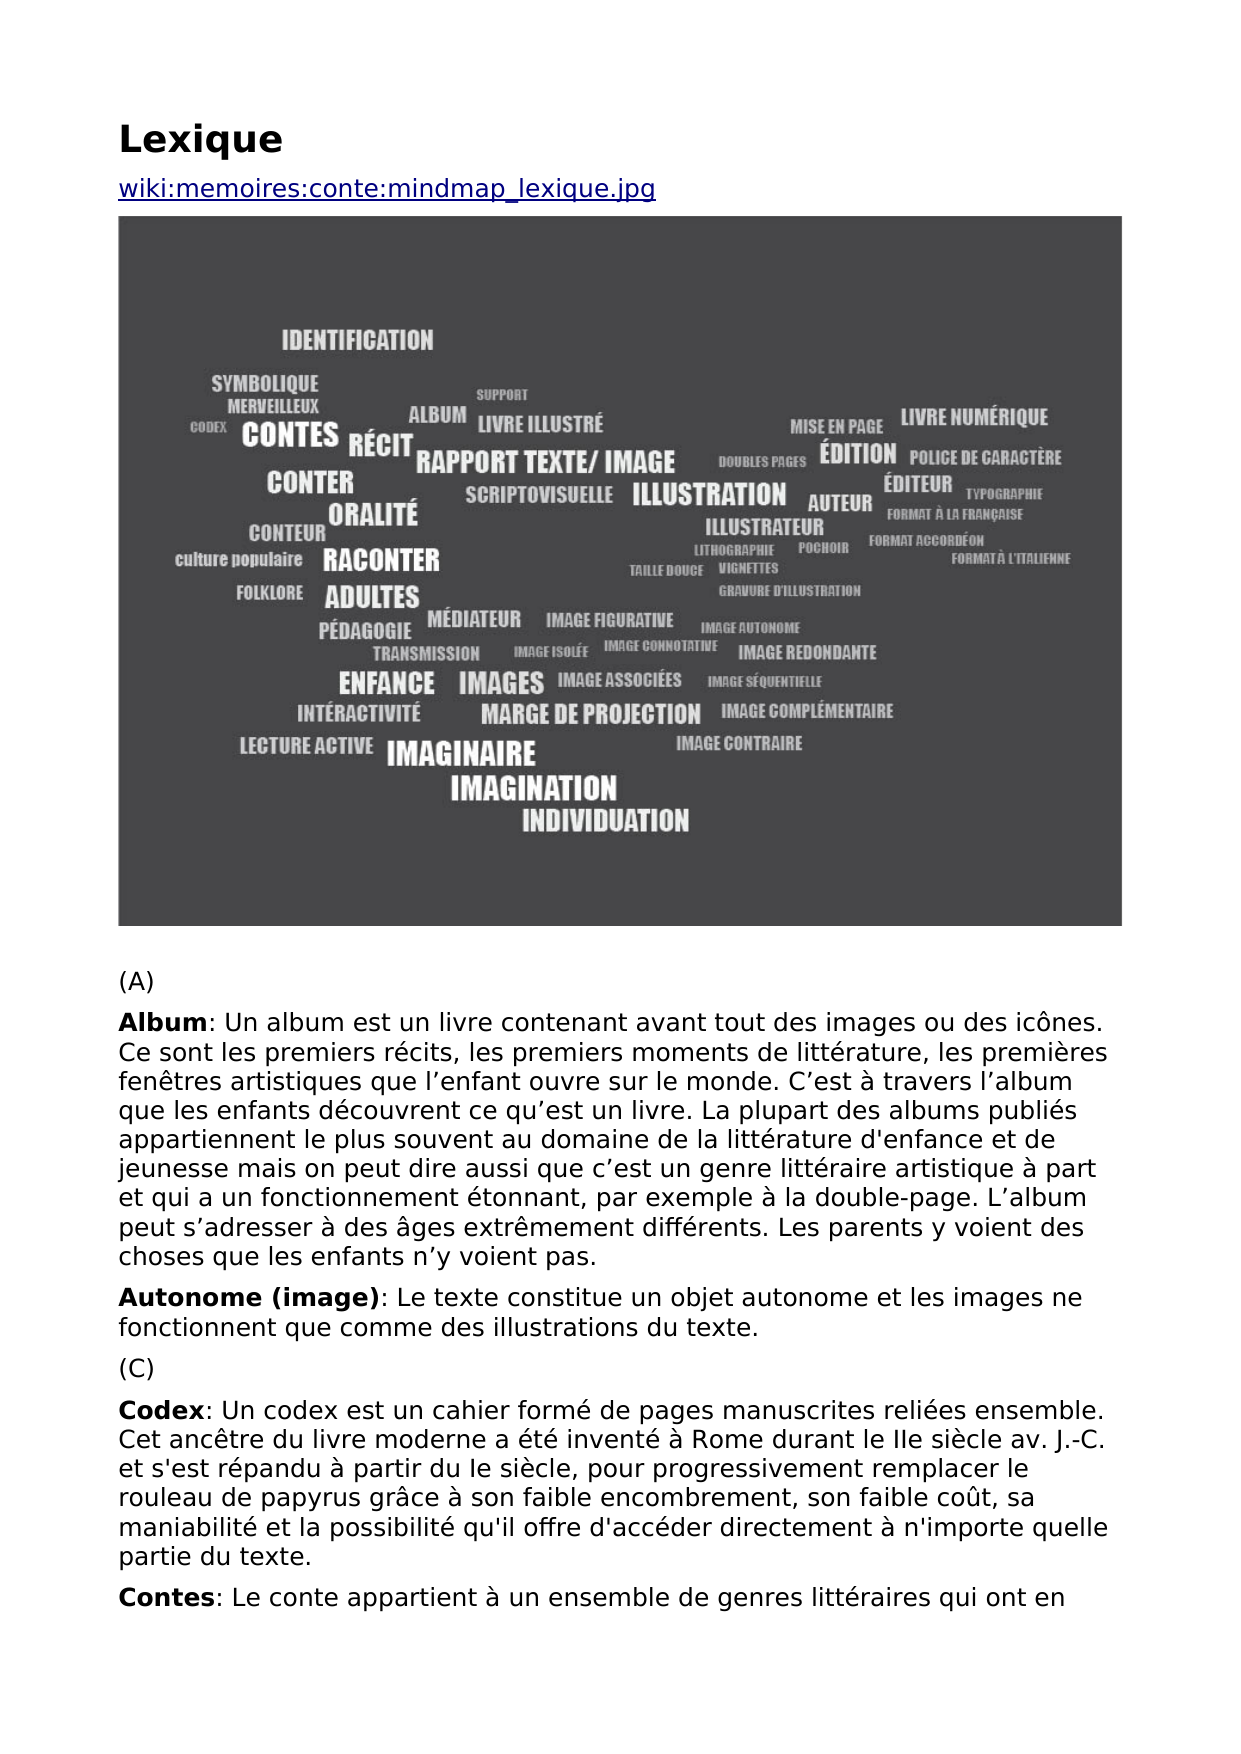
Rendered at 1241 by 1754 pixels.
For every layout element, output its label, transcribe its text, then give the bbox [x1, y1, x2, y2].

text wiki:memoires:conte:mindmap_lexique.jpg [118, 174, 1122, 203]
text (C) [118, 1354, 1122, 1384]
picture [118, 216, 1123, 926]
text Album: Un album est un livre contenant avant tout des images ou des icônes. Ce sont les premiers récits, les premiers moments de littérature, les premières fenêtres artistiques que l’enfant ouvre sur le monde. C’est à travers l’album que les enfants découvrent ce qu’est un livre. La plupart des albums publiés appartiennent le plus souvent au domaine de la littérature d'enfance et de jeunesse mais on peut dire aussi que c’est un genre littéraire artistique à part et qui a un fonctionnement étonnant, par exemple à la double-page. L’album peut s’adresser à des âges extrêmement différents. Les parents y voient des choses que les enfants n’y voient pas. [118, 1009, 1122, 1271]
subtitle Lexique [118, 118, 1122, 162]
text Codex: Un codex est un cahier formé de pages manuscrites reliées ensemble. Cet ancêtre du livre moderne a été inventé à Rome durant le IIe siècle av. J.-C. et s'est répandu à partir du Ie siècle, pour progressivement remplacer le rouleau de papyrus grâce à son faible encombrement, son faible coût, sa maniabilité et la possibilité qu'il offre d'accéder directement à n'importe quelle partie du texte. [118, 1396, 1122, 1571]
text Contes: Le conte appartient à un ensemble de genres littéraires qui ont en [118, 1584, 1122, 1613]
text (A) [118, 967, 1122, 996]
text Autonome (image): Le texte constitue un objet autonome et les images ne fonctionnent que comme des illustrations du texte. [118, 1284, 1122, 1342]
